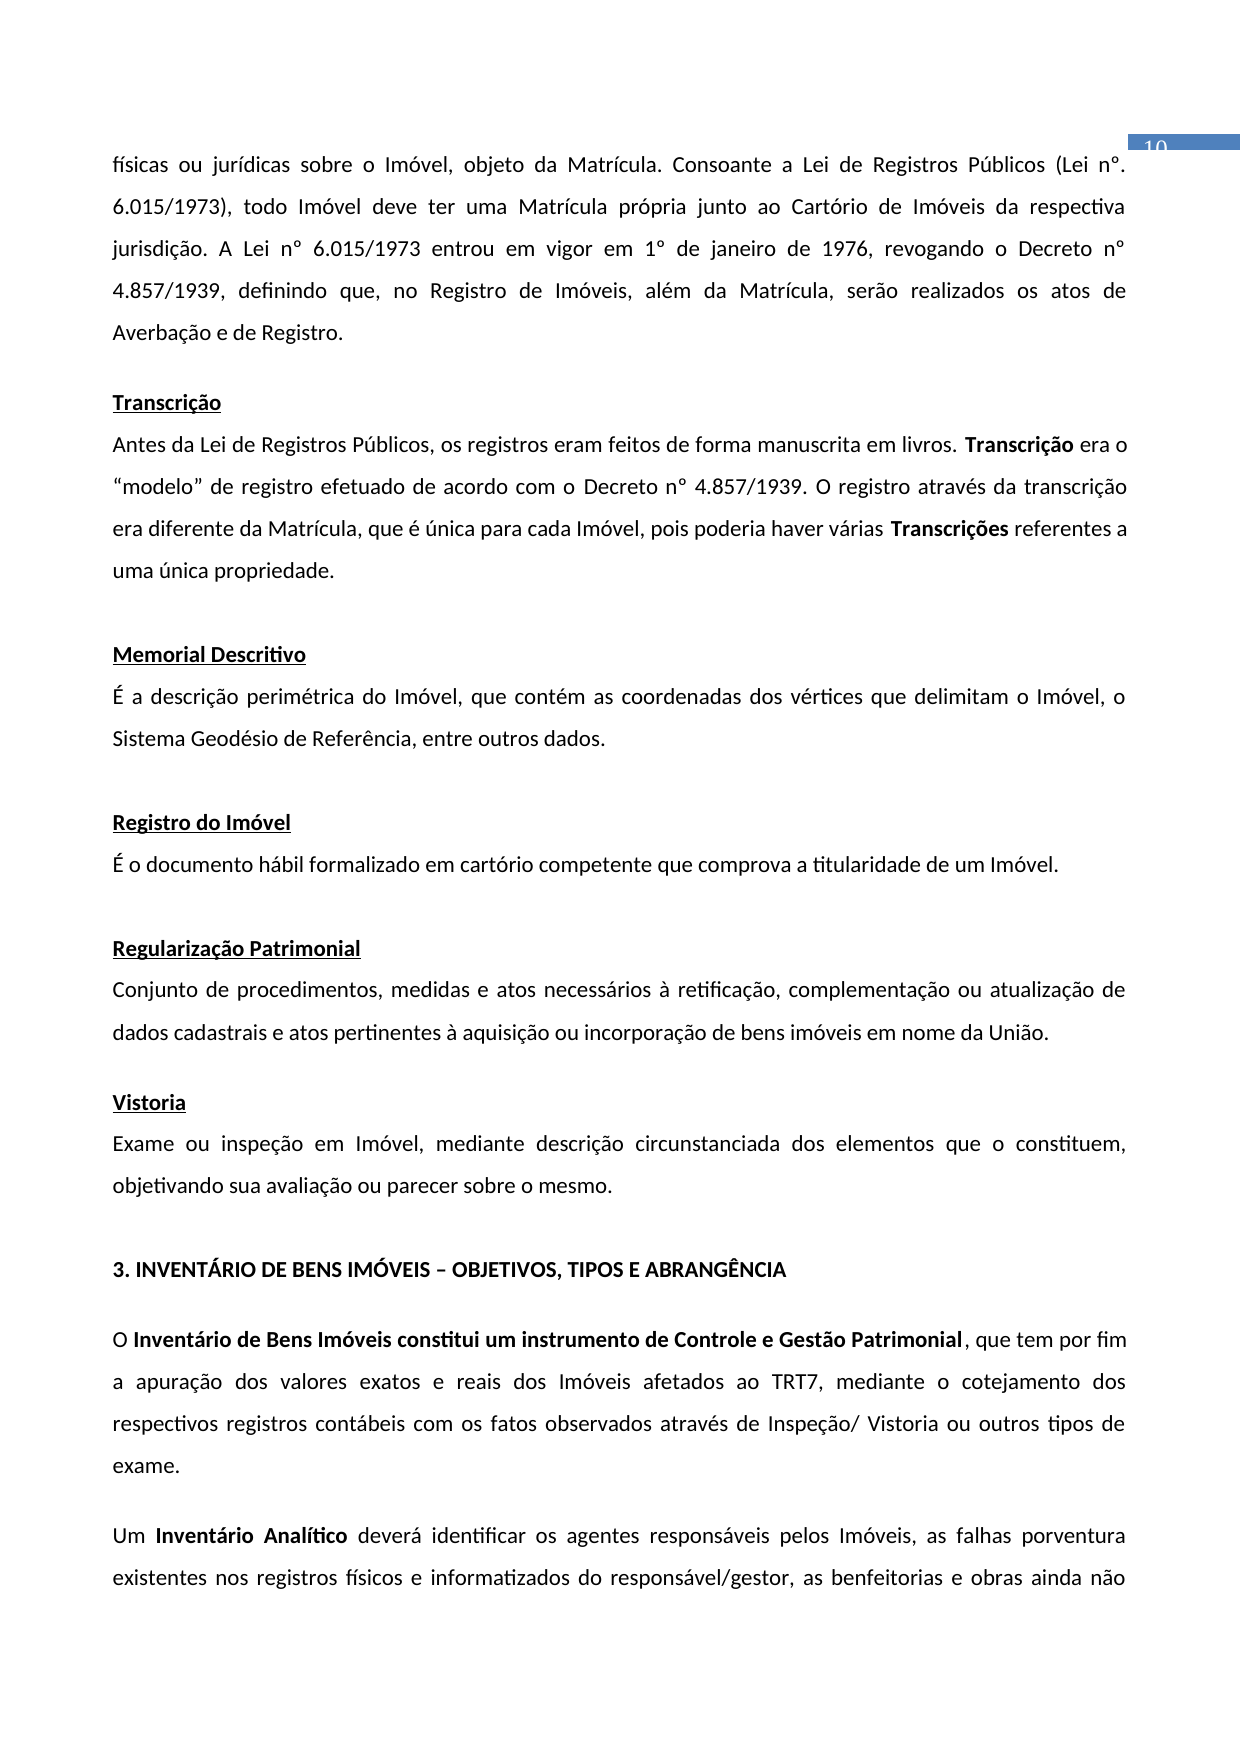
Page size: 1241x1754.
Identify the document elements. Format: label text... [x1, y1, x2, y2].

text O Inventário de Bens Imóveis constitui um instrumento de Controle e Gestão Patrimonial, que tem por fim a apuração dos valores exatos e reais dos Imóveis afetados ao TRT7, mediante o cotejamento dos respectivos registros contábeis com os fatos observados através de Inspeção/ Vistoria ou outros tipos de exame. [112, 1326, 1128, 1479]
text Vistoria [112, 1088, 1128, 1116]
text Transcrição [112, 388, 1128, 416]
text É o documento hábil formalizado em cartório competente que comprova a titularidade de um Imóvel. [112, 850, 1128, 878]
text Conjunto de procedimentos, medidas e atos necessários à retificação, complementação ou atualização de dados cadastrais e atos pertinentes à aquisição ou incorporação de bens imóveis em nome da União. [112, 976, 1128, 1046]
text físicas ou jurídicas sobre o Imóvel, objeto da Matrícula. Consoante a Lei de Registros Públicos (Lei nº. 6.015/1973), todo Imóvel deve ter uma Matrícula própria junto ao Cartório de Imóveis da respectiva jurisdição. A Lei nº 6.015/1973 entrou em vigor em 1º de janeiro de 1976, revogando o Decreto nº 4.857/1939, definindo que, no Registro de Imóveis, além da Matrícula, serão realizados os atos de Averbação e de Registro. [112, 150, 1128, 346]
text Antes da Lei de Registros Públicos, os registros eram feitos de forma manuscrita em livros. Transcrição era o “modelo” de registro efetuado de acordo com o Decreto nº 4.857/1939. O registro através da transcrição era diferente da Matrícula, que é única para cada Imóvel, pois poderia haver várias Transcrições referentes a uma única propriedade. [112, 430, 1128, 584]
text Memorial Descritivo [112, 640, 1128, 668]
text Exame ou inspeção em Imóvel, mediante descrição circunstanciada dos elementos que o constituem, objetivando sua avaliação ou parecer sobre o mesmo. [112, 1129, 1128, 1199]
text Registro do Imóvel [112, 808, 1128, 836]
text Regularização Patrimonial [112, 934, 1128, 962]
text 3. Inventário de Bens Imóveis – Objetivos, Tipos e Abrangência [112, 1256, 1128, 1283]
text É a descrição perimétrica do Imóvel, que contém as coordenadas dos vértices que delimitam o Imóvel, o Sistema Geodésio de Referência, entre outros dados. [112, 682, 1128, 752]
text Um Inventário Analítico deverá identificar os agentes responsáveis pelos Imóveis, as falhas porventura existentes nos registros físicos e informatizados do responsável/gestor, as benfeitorias e obras ainda não [112, 1521, 1128, 1591]
